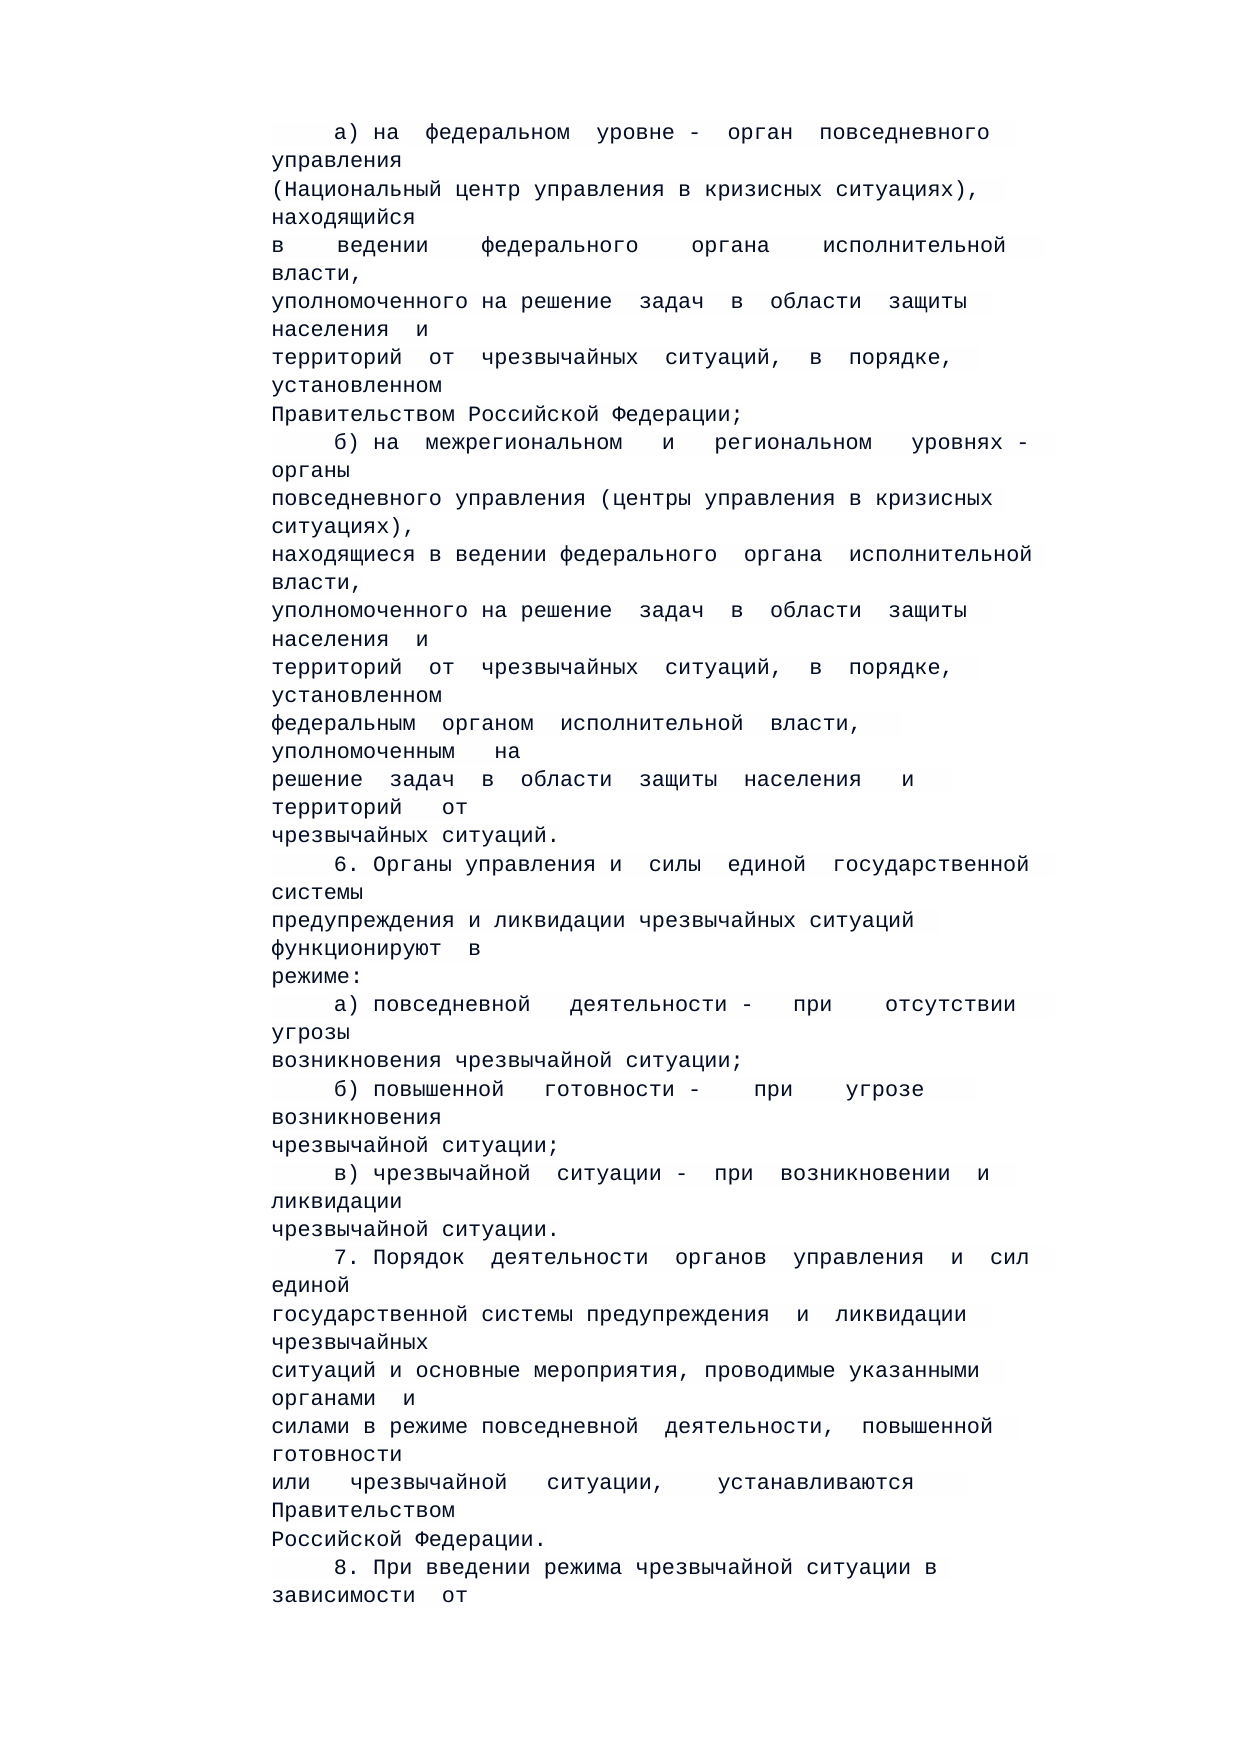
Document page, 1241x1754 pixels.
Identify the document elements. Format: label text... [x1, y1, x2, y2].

text Правительством Российской Федерации; [271, 399, 1058, 427]
text повседневного управления (центры управления в кризисных ситуациях), [271, 484, 1058, 540]
text 8. При введении режима чрезвычайной ситуации в зависимости от [271, 1552, 1058, 1609]
text государственной системы предупреждения и ликвидации чрезвычайных [271, 1299, 1058, 1356]
text чрезвычайной ситуации; [271, 1131, 1058, 1159]
text 7. Порядок деятельности органов управления и сил единой [271, 1243, 1058, 1299]
text силами в режиме повседневной деятельности, повышенной готовности [271, 1412, 1058, 1468]
text а) на федеральном уровне - орган повседневного управления [271, 118, 1058, 174]
text или чрезвычайной ситуации, устанавливаются Правительством [271, 1468, 1058, 1524]
text (Национальный центр управления в кризисных ситуациях), находящийся [271, 174, 1058, 231]
text ситуаций и основные мероприятия, проводимые указанными органами и [271, 1356, 1058, 1412]
text б) на межрегиональном и региональном уровнях - органы [271, 427, 1058, 484]
text территорий от чрезвычайных ситуаций, в порядке, установленном [271, 652, 1058, 709]
text находящиеся в ведении федерального органа исполнительной власти, [271, 540, 1058, 596]
text 6. Органы управления и силы единой государственной системы [271, 849, 1058, 906]
text решение задач в области защиты населения и территорий от [271, 765, 1058, 821]
text предупреждения и ликвидации чрезвычайных ситуаций функционируют в [271, 906, 1058, 962]
text территорий от чрезвычайных ситуаций, в порядке, установленном [271, 343, 1058, 399]
text уполномоченного на решение задач в области защиты населения и [271, 596, 1058, 652]
text чрезвычайной ситуации. [271, 1215, 1058, 1243]
text режиме: [271, 962, 1058, 990]
text возникновения чрезвычайной ситуации; [271, 1046, 1058, 1074]
text в) чрезвычайной ситуации - при возникновении и ликвидации [271, 1159, 1058, 1215]
text б) повышенной готовности - при угрозе возникновения [271, 1074, 1058, 1131]
text в ведении федерального органа исполнительной власти, [271, 231, 1058, 287]
text Российской Федерации. [271, 1524, 1058, 1552]
text федеральным органом исполнительной власти, уполномоченным на [271, 709, 1058, 765]
text чрезвычайных ситуаций. [271, 821, 1058, 849]
text а) повседневной деятельности - при отсутствии угрозы [271, 990, 1058, 1046]
text уполномоченного на решение задач в области защиты населения и [271, 287, 1058, 343]
